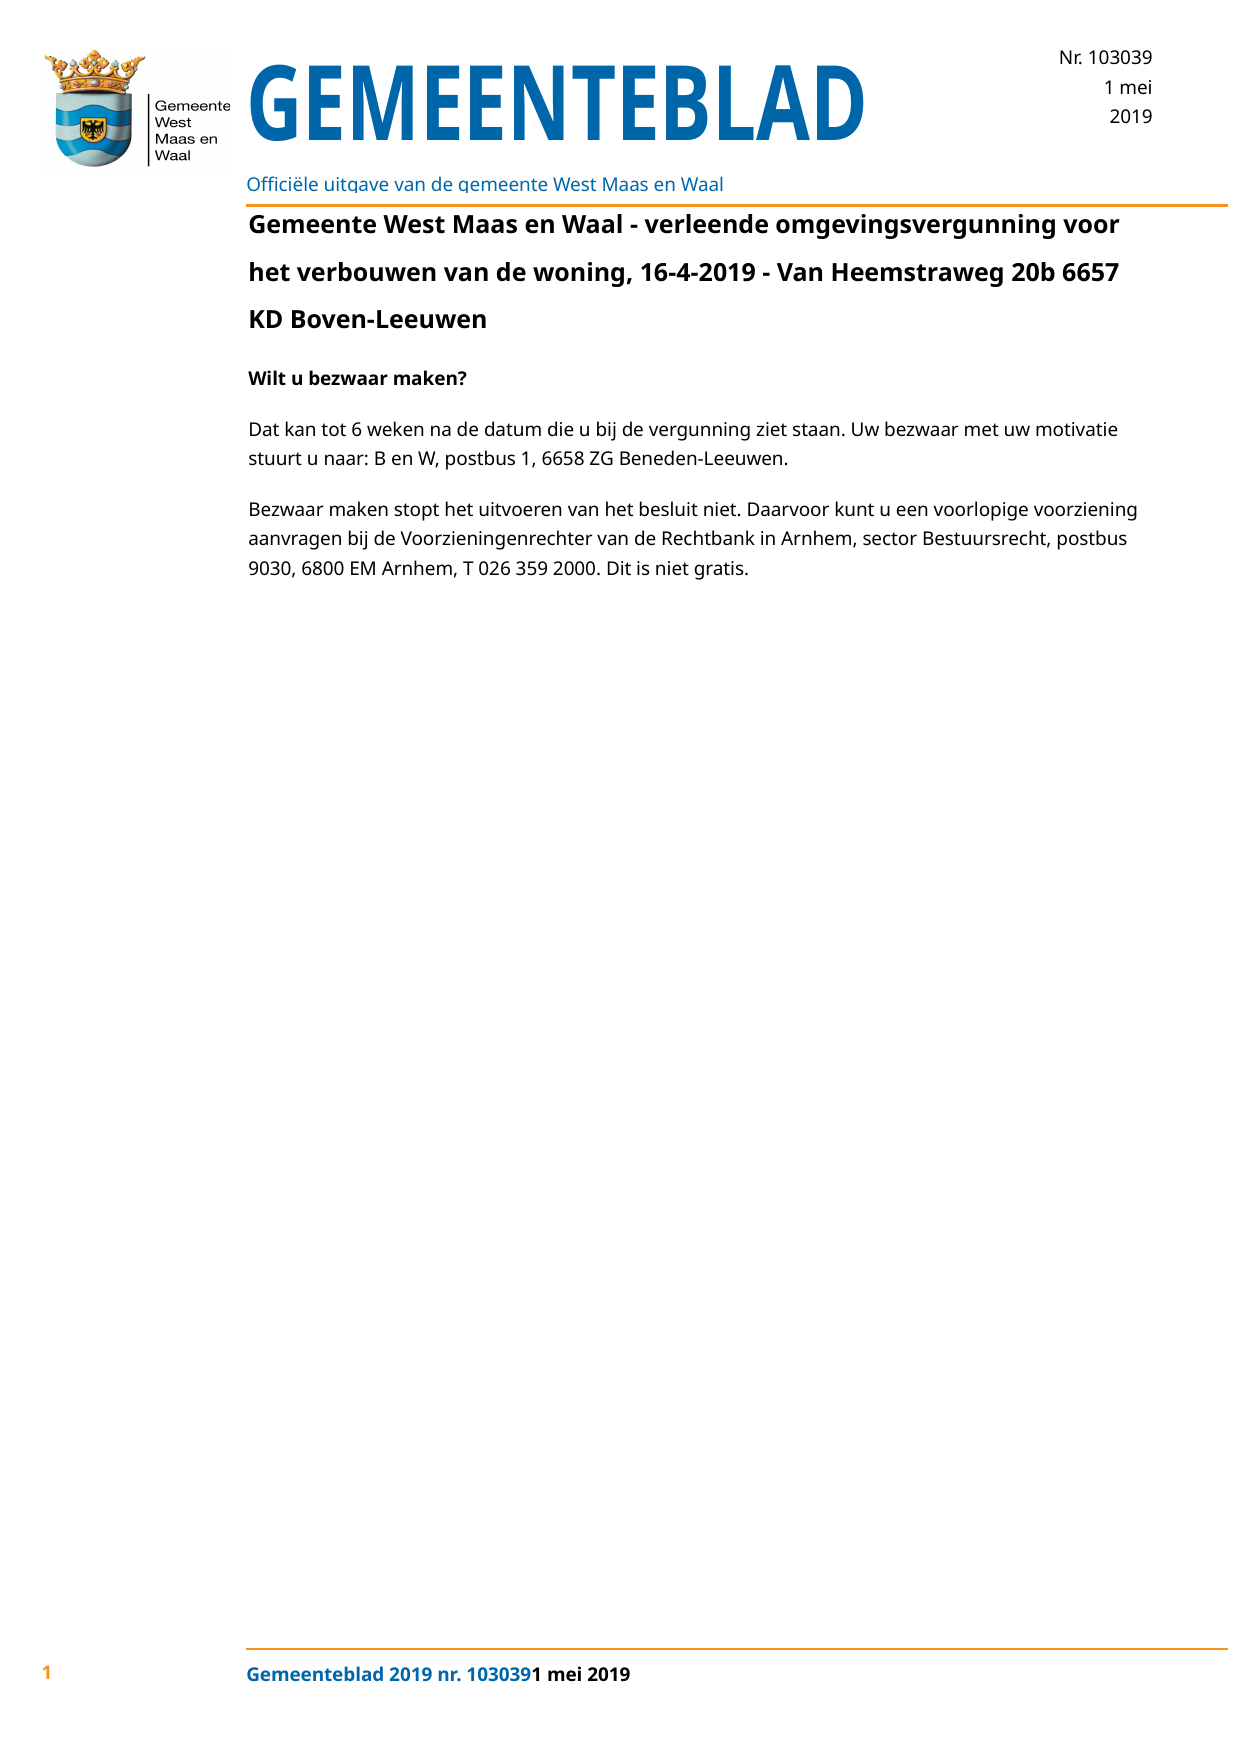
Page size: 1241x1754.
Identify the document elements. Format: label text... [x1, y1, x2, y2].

text Dat kan tot 6 weken na de datum die u bij de vergunning ziet staan. Uw bezwaar met uw motivatie stuurt u naar: B en W, postbus 1, 6658 ZG Beneden-Leeuwen. [248, 416, 1152, 471]
text Gemeente West Maas en Waal - verleende omgevingsvergunning voor het verbouwen van de woning, 16-4-2019 - Van Heemstraweg 20b 6657 KD Boven-Leeuwen [248, 207, 1152, 336]
picture [41, 47, 231, 172]
text Wilt u bezwaar maken? [248, 366, 1152, 391]
text Bezwaar maken stopt het uitvoeren van het besluit niet. Daarvoor kunt u een voorlopige voorziening aanvragen bij de Voorzieningenrechter van de Rechtbank in Arnhem, sector Bestuursrecht, postbus 9030, 6800 EM Arnhem, T 026 359 2000. Dit is niet gratis. [248, 496, 1152, 581]
